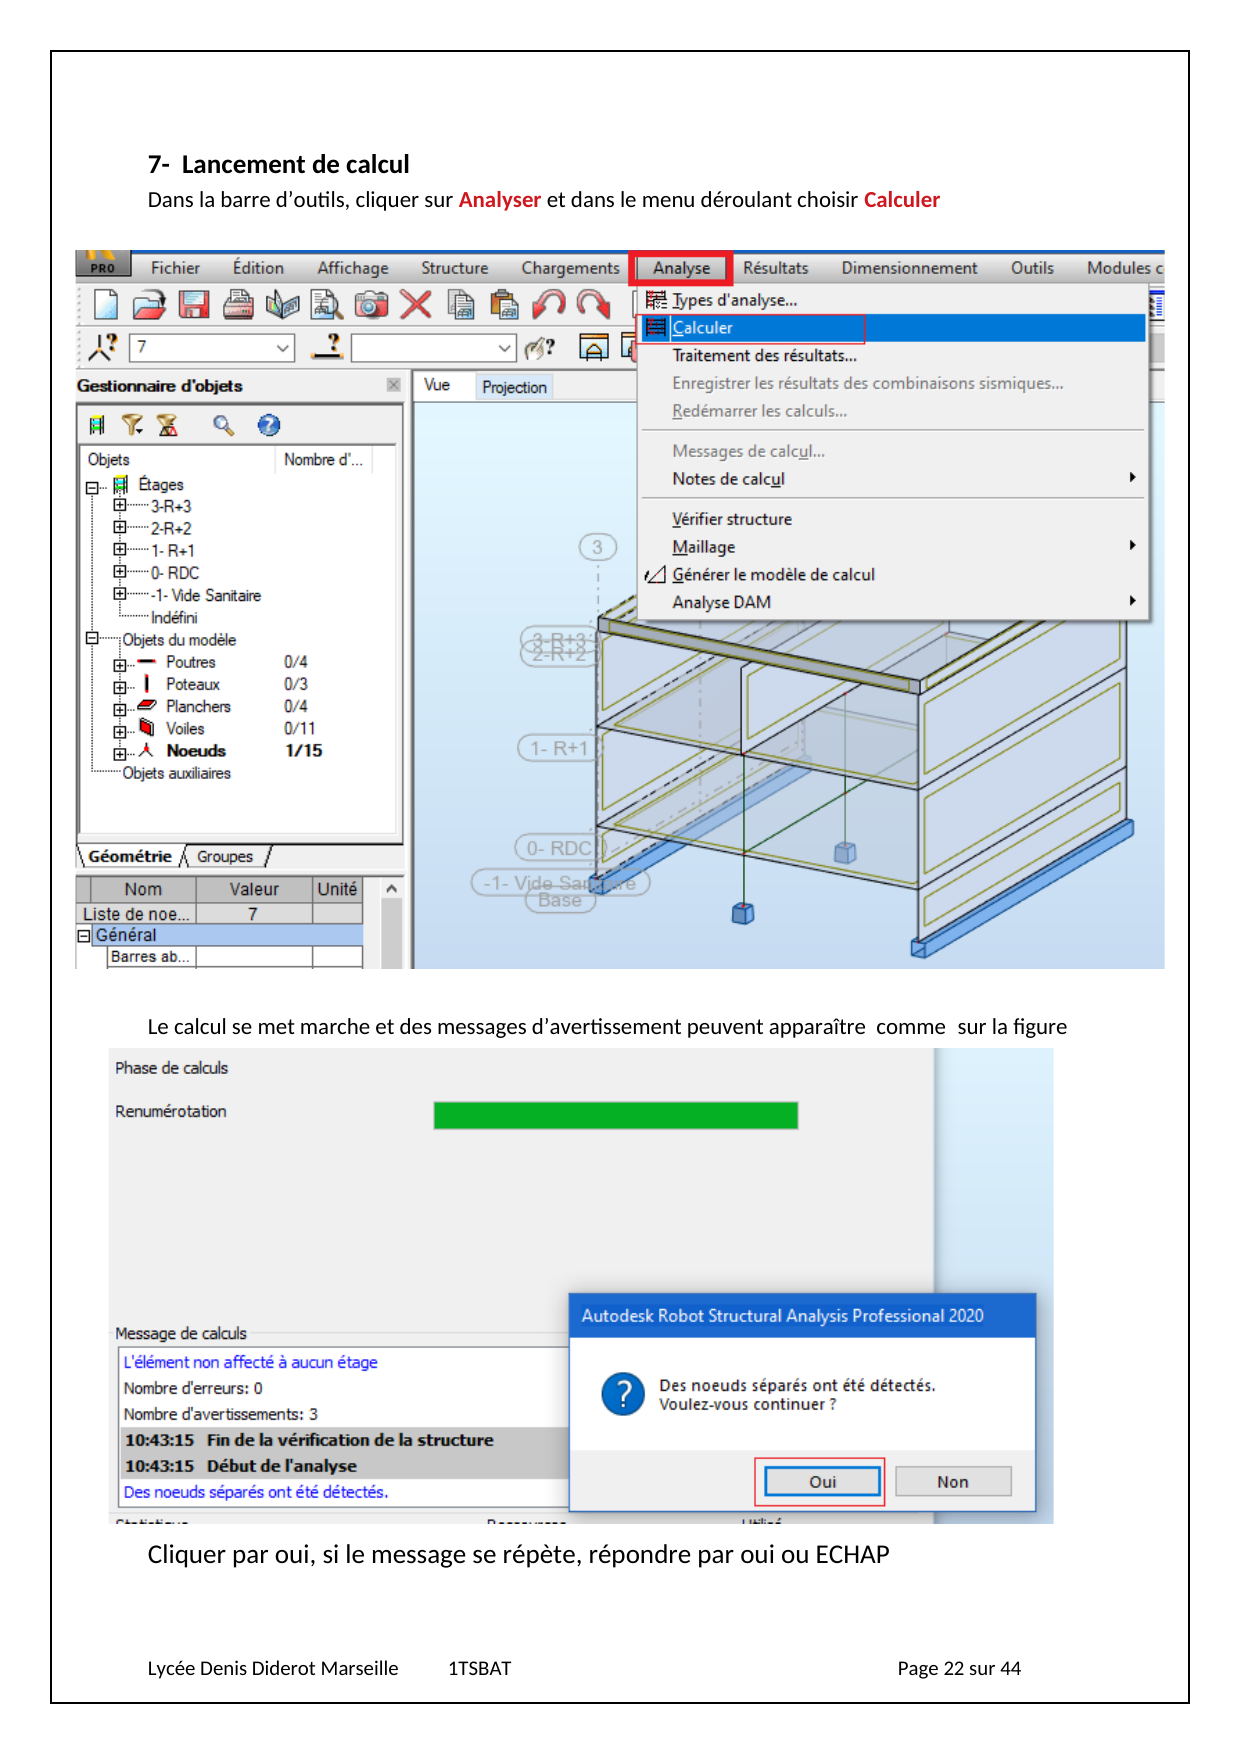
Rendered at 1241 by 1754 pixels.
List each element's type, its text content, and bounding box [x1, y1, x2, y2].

text Dans la barre d’outils, cliquer sur Analyser et dans le menu déroulant choisir Calculer [148, 186, 1093, 213]
picture [75, 250, 1165, 969]
text 7- Lancement de calcul [148, 148, 1093, 181]
picture [108, 1048, 1054, 1524]
text Le calcul se met marche et des messages d’avertissement peuvent apparaître comme sur la figure [148, 1012, 1093, 1040]
text Cliquer par oui, si le message se répète, répondre par oui ou ECHAP [148, 1537, 1093, 1570]
